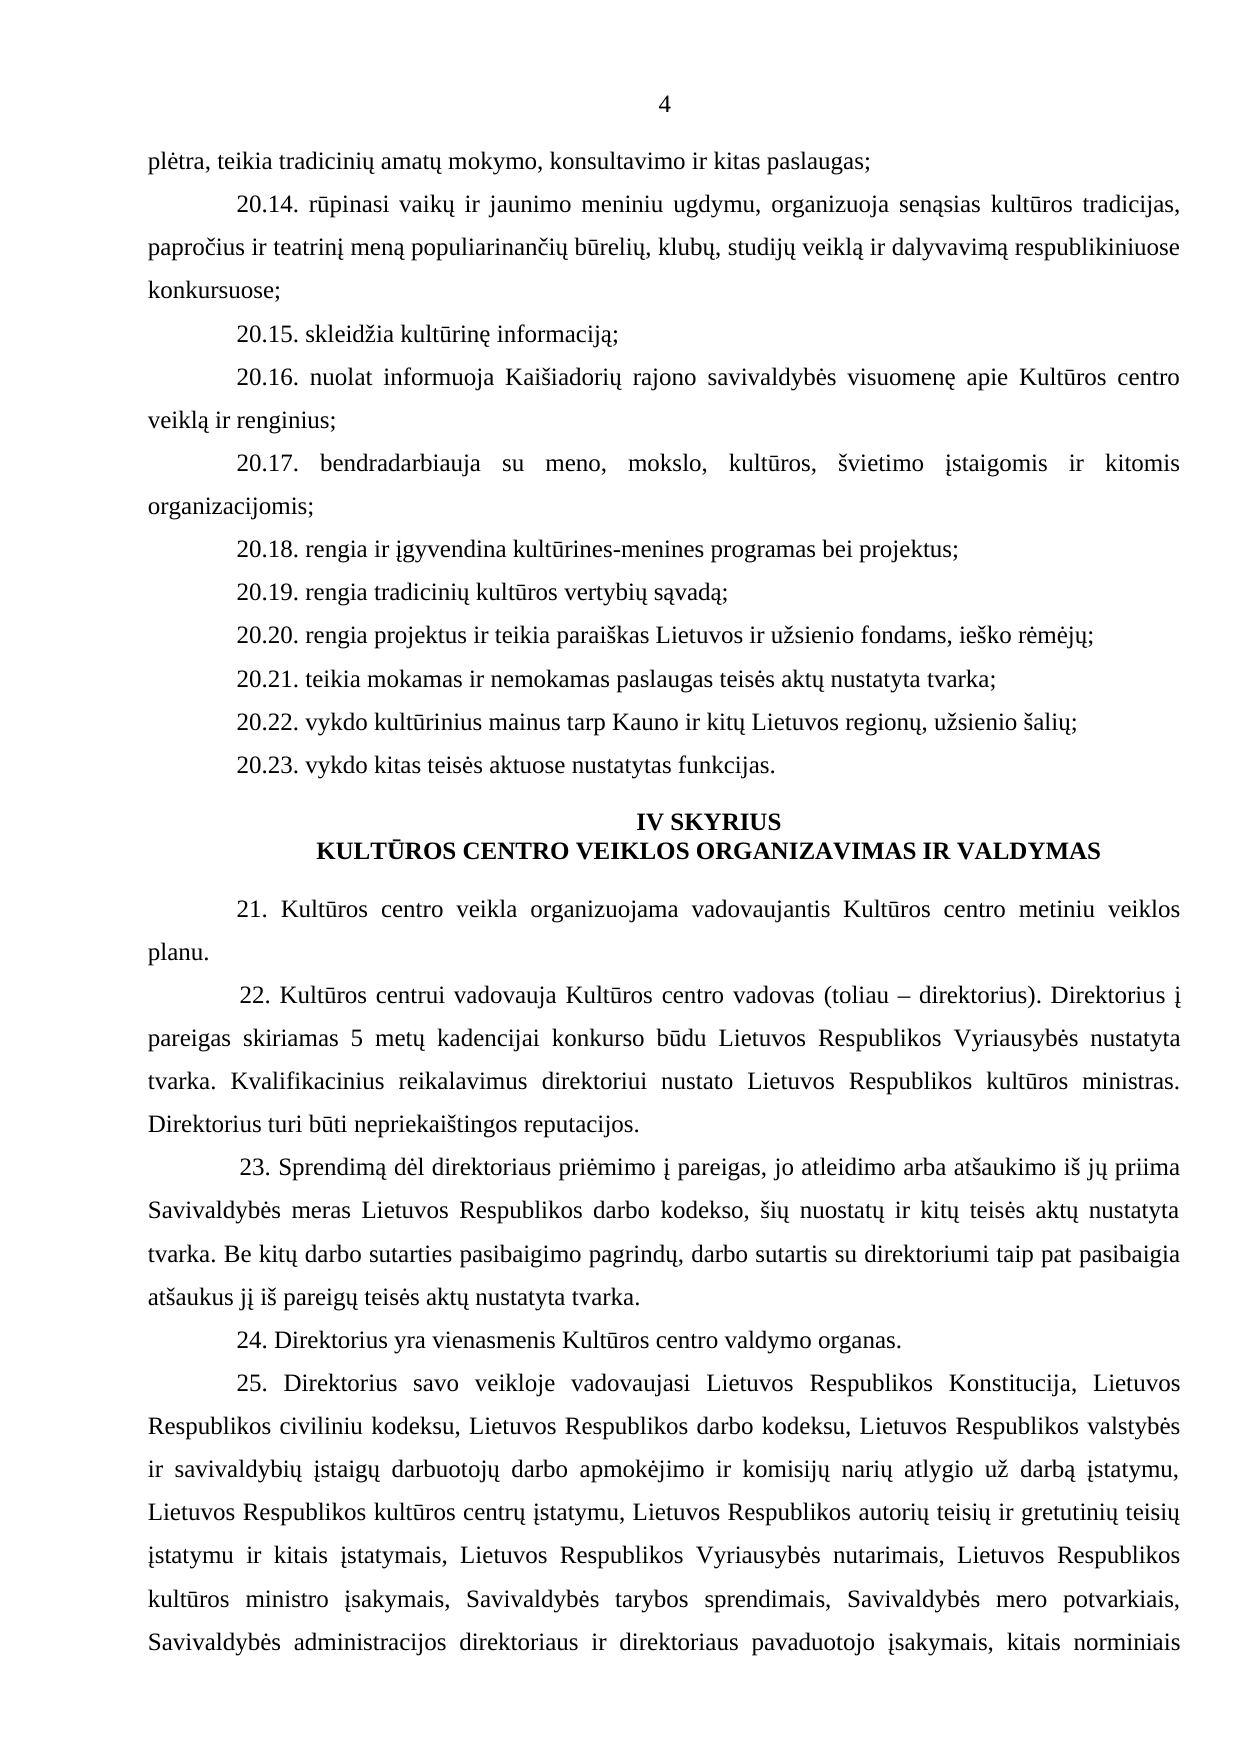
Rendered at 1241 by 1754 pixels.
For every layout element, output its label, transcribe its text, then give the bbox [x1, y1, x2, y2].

text KULTŪROS CENTRO VEIKLOS ORGANIZAVIMAS IR VALDYMAS [148, 836, 1181, 865]
text 20.17. bendradarbiauja su meno, mokslo, kultūros, švietimo įstaigomis ir kitomis organizacijomis; [148, 448, 1181, 520]
text plėtra, teikia tradicinių amatų mokymo, konsultavimo ir kitas paslaugas; [148, 146, 1181, 175]
text 20.22. vykdo kultūrinius mainus tarp Kauno ir kitų Lietuvos regionų, užsienio šalių; [148, 707, 1181, 736]
text 20.15. skleidžia kultūrinę informaciją; [148, 319, 1181, 347]
text 21. Kultūros centro veikla organizuojama vadovaujantis Kultūros centro metiniu veiklos planu. [148, 894, 1181, 966]
text 20.23. vykdo kitas teisės aktuose nustatytas funkcijas. [148, 750, 1181, 779]
text 24. Direktorius yra vienasmenis Kultūros centro valdymo organas. [148, 1325, 1181, 1354]
text 20.20. rengia projektus ir teikia paraiškas Lietuvos ir užsienio fondams, ieško rėmėjų; [148, 621, 1181, 649]
text 23. Sprendimą dėl direktoriaus priėmimo į pareigas, jo atleidimo arba atšaukimo iš jų priima Savivaldybės meras Lietuvos Respublikos darbo kodekso, šių nuostatų ir kitų teisės aktų nustatyta tvarka. Be kitų darbo sutarties pasibaigimo pagrindų, darbo sutartis su direktoriumi taip pat pasibaigia atšaukus jį iš pareigų teisės aktų nustatyta tvarka. [148, 1152, 1181, 1311]
text 20.19. rengia tradicinių kultūros vertybių sąvadą; [148, 577, 1181, 606]
text 20.18. rengia ir įgyvendina kultūrines-menines programas bei projektus; [148, 534, 1181, 563]
text 20.21. teikia mokamas ir nemokamas paslaugas teisės aktų nustatyta tvarka; [148, 664, 1181, 692]
text IV SKYRIUS [148, 807, 1181, 836]
text 20.14. rūpinasi vaikų ir jaunimo meniniu ugdymu, organizuoja senąsias kultūros tradicijas, papročius ir teatrinį meną populiarinančių būrelių, klubų, studijų veiklą ir dalyvavimą respublikiniuose konkursuose; [148, 189, 1181, 304]
text 25. Direktorius savo veikloje vadovaujasi Lietuvos Respublikos Konstitucija, Lietuvos Respublikos civiliniu kodeksu, Lietuvos Respublikos darbo kodeksu, Lietuvos Respublikos valstybės ir savivaldybių įstaigų darbuotojų darbo apmokėjimo ir komisijų narių atlygio už darbą įstatymu, Lietuvos Respublikos kultūros centrų įstatymu, Lietuvos Respublikos autorių teisių ir gretutinių teisių įstatymu ir kitais įstatymais, Lietuvos Respublikos Vyriausybės nutarimais, Lietuvos Respublikos kultūros ministro įsakymais, Savivaldybės tarybos sprendimais, Savivaldybės mero potvarkiais, Savivaldybės administracijos direktoriaus ir direktoriaus pavaduotojo įsakymais, kitais norminiais [148, 1368, 1181, 1656]
text 22. Kultūros centrui vadovauja Kultūros centro vadovas (toliau – direktorius). Direktorius į pareigas skiriamas 5 metų kadencijai konkurso būdu Lietuvos Respublikos Vyriausybės nustatyta tvarka. Kvalifikacinius reikalavimus direktoriui nustato Lietuvos Respublikos kultūros ministras. Direktorius turi būti nepriekaištingos reputacijos. [148, 980, 1181, 1138]
text 20.16. nuolat informuoja Kaišiadorių rajono savivaldybės visuomenę apie Kultūros centro veiklą ir renginius; [148, 362, 1181, 434]
